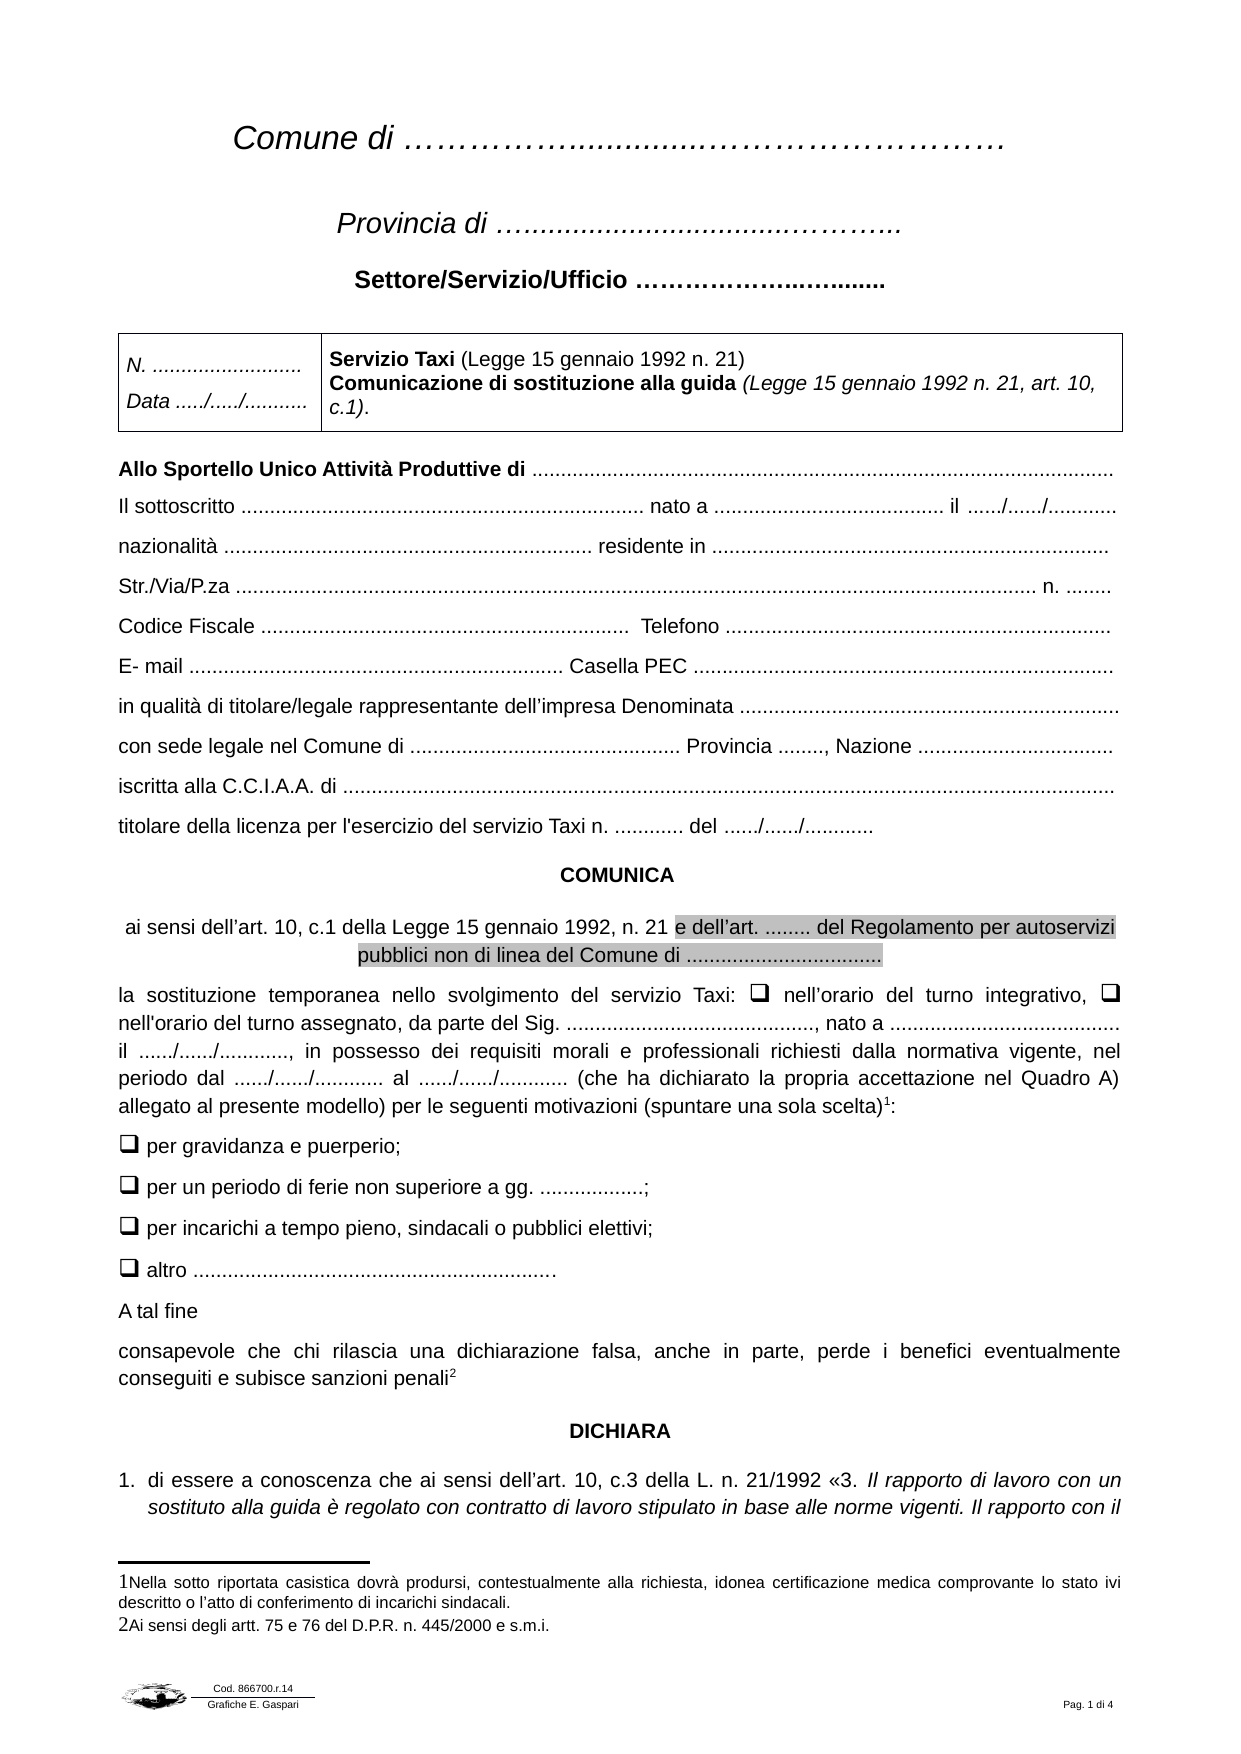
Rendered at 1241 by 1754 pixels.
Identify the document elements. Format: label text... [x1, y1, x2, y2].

text con sede legale nel Comune di ............................................... Provincia ........, Nazione .................................. [118, 734, 1122, 758]
subtitle DICHIARA [118, 1419, 1122, 1443]
text Comune di ……………...............……………………… [118, 118, 1122, 157]
text E- mail ................................................................. Casella PEC ......................................................................... [118, 654, 1122, 678]
list di essere a conoscenza che ai sensi dell’art. 10, c.3 della L. n. 21/1992 «3. Il rapporto di lavoro con un sostituto alla guida è regolato con contratto di lavoro stipulato in base alle norme vigenti. Il rapporto con il [118, 1468, 1122, 1519]
text Settore/Servizio/Ufficio ………………...…........ [118, 265, 1122, 294]
text  per incarichi a tempo pieno, sindacali o pubblici elettivi; [118, 1216, 1122, 1241]
text titolare della licenza per l'esercizio del servizio Taxi n. ............ del ....../....../............ [118, 814, 1090, 838]
text  per un periodo di ferie non superiore a gg. ..................; [118, 1175, 1122, 1200]
text  per gravidanza e puerperio; [118, 1134, 1122, 1159]
text iscritta alla C.C.I.A.A. di ...................................................................................................................................... [118, 774, 1122, 798]
text nazionalità ................................................................ residente in ..................................................................... [118, 534, 1122, 558]
text Str./Via/P.za ........................................................................................................................................... n. ........ [118, 574, 1122, 598]
text Allo Sportello Unico Attività Produttive di ..................................................................................................... [118, 457, 1122, 481]
text Ai sensi degli artt. 75 e 76 del D.P.R. n. 445/2000 e s.m.i. [118, 1612, 1122, 1636]
text Il sottoscritto ...................................................................... nato a ........................................ il ....../....../............ [118, 494, 1122, 518]
text A tal fine [118, 1299, 1122, 1323]
text in qualità di titolare/legale rappresentante dell’impresa Denominata .................................................................. [118, 694, 1122, 718]
text Provincia di ….................................………... [118, 207, 1122, 240]
text ai sensi dell’art. 10, c.1 della Legge 15 gennaio 1992, n. 21 e dell’art. ........ del Regolamento per autoservizi pubblici non di linea del Comune di .................................. [118, 915, 1122, 967]
text consapevole che chi rilascia una dichiarazione falsa, anche in parte, perde i benefici eventualmente conseguiti e subisce sanzioni penali [118, 1339, 1122, 1390]
table_header N. .......................... Data ...../...../........... [119, 334, 321, 431]
table_header Servizio Taxi (Legge 15 gennaio 1992 n. 21) Comunicazione di sostituzione alla guida (Legge 15 gennaio 1992 n. 21, art. 10, c.1). [322, 334, 1122, 431]
text COMUNICA [118, 863, 1122, 887]
text  altro ............................................................... [118, 1257, 1122, 1282]
text Codice Fiscale ................................................................ Telefono ................................................................... [118, 614, 1122, 638]
text Nella sotto riportata casistica dovrà prodursi, contestualmente alla richiesta, idonea certificazione medica comprovante lo stato ivi descritto o l’atto di conferimento di incarichi sindacali. [118, 1568, 1122, 1612]
text la sostituzione temporanea nello svolgimento del servizio Taxi:  nell’orario del turno integrativo,  nell'orario del turno assegnato, da parte del Sig. ..........................................., nato a ........................................ il ....../....../............, in possesso dei requisiti morali e professionali richiesti dalla normativa vigente, nel periodo dal ....../....../............ al ....../....../............ (che ha dichiarato la propria accettazione nel Quadro A) allegato al presente modello) per le seguenti motivazioni (spuntare una sola scelta): [118, 983, 1122, 1118]
